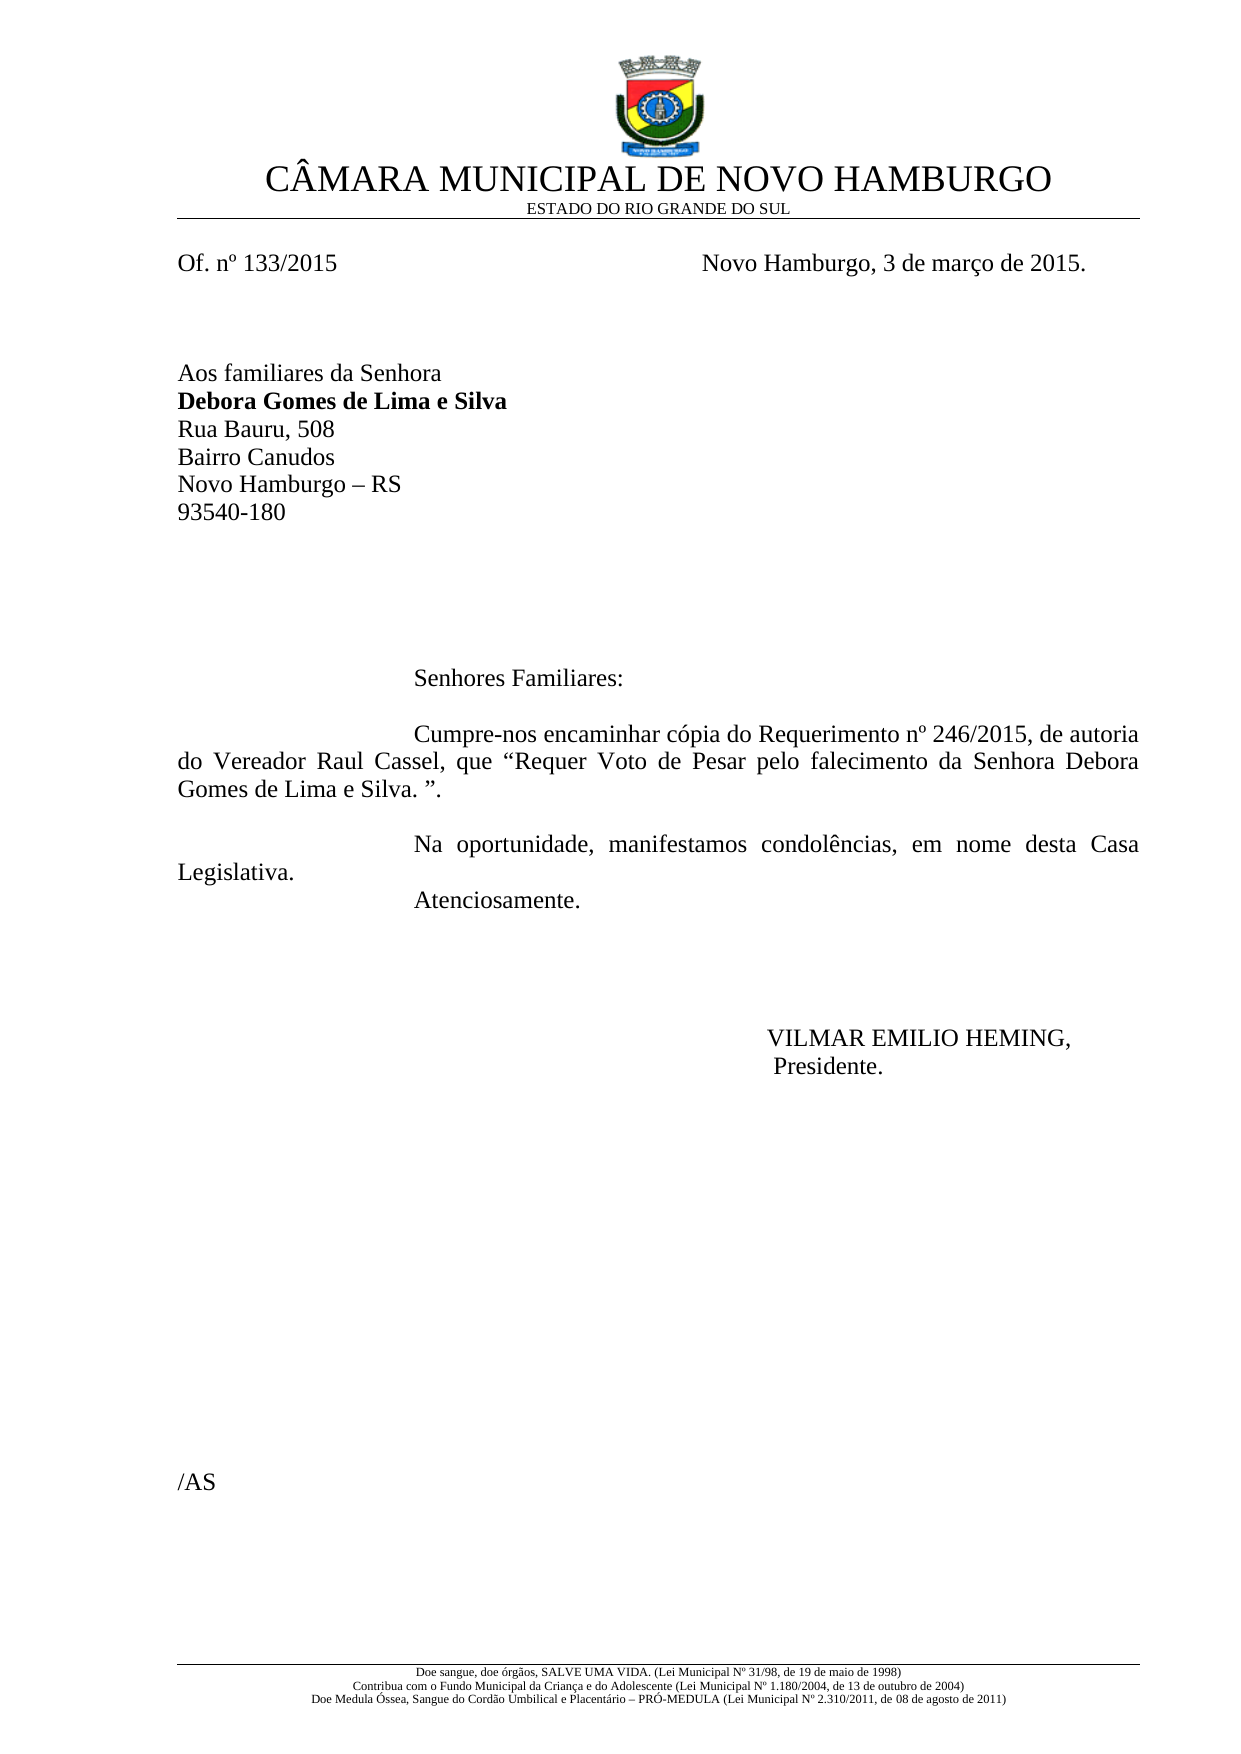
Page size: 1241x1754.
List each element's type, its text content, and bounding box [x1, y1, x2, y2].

picture [608, 47, 709, 163]
text /AS [177, 1468, 1140, 1496]
text Na oportunidade, manifestamos condolências, em nome desta Casa Legislativa. [177, 831, 1140, 886]
text Presidente. [177, 1052, 1140, 1080]
text Atenciosamente. [177, 886, 1140, 914]
text Aos familiares da Senhora [177, 359, 1140, 387]
text Bairro Canudos [177, 443, 1140, 470]
text Senhores Familiares: [177, 664, 1140, 692]
text Novo Hamburgo – RS [177, 470, 1140, 498]
text Rua Bauru, 508 [177, 415, 1140, 443]
text Debora Gomes de Lima e Silva [177, 387, 1140, 415]
text VILMAR EMILIO HEMING, [177, 1024, 1140, 1052]
text Cumpre-nos encaminhar cópia do Requerimento nº 246/2015, de autoria do Vereador Raul Cassel, que “Requer Voto de Pesar pelo falecimento da Senhora Debora Gomes de Lima e Silva. ”. [177, 720, 1140, 803]
text Of. nº 133/2015 Novo Hamburgo, 3 de março de 2015. [177, 249, 1140, 276]
text 93540-180 [177, 498, 1140, 526]
